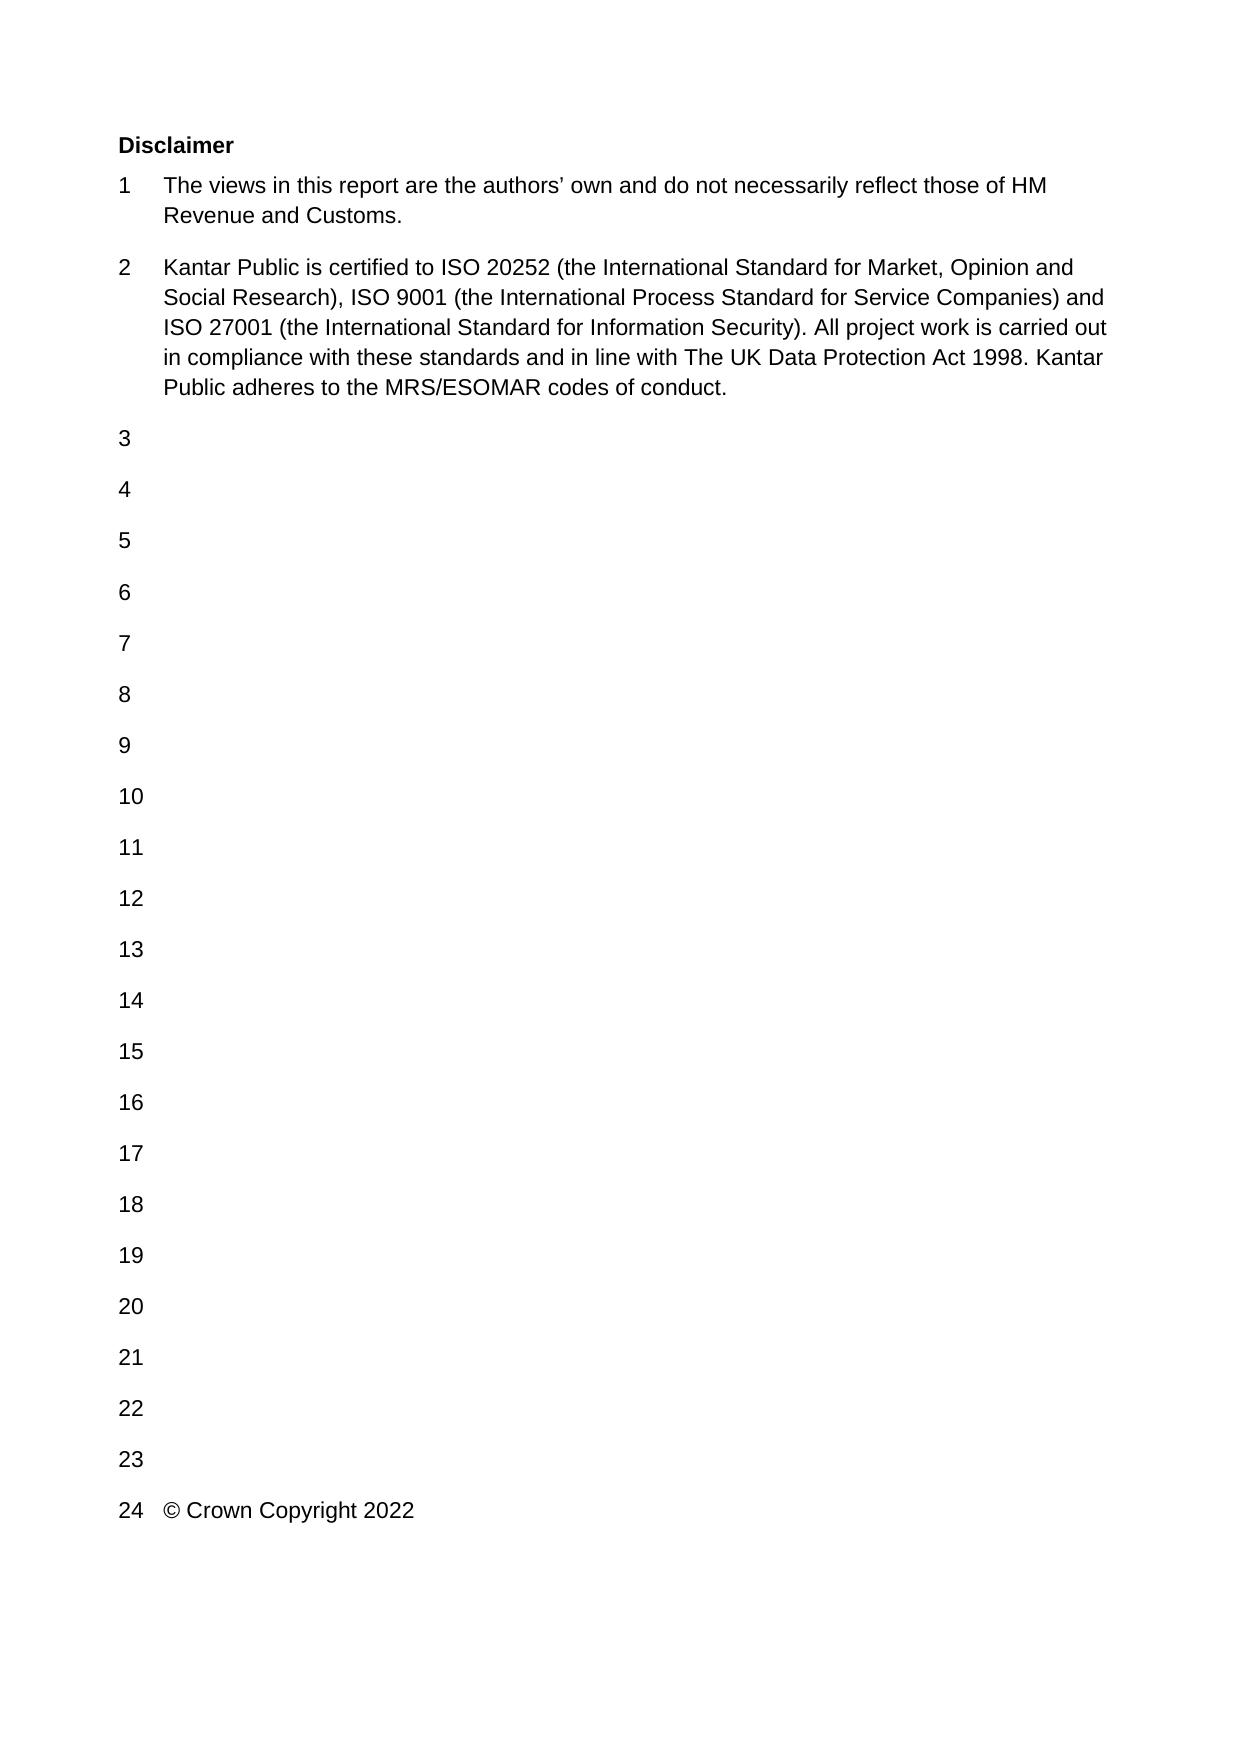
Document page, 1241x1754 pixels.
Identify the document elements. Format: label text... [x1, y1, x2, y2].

subtitle © Crown Copyright 2022 [118, 1497, 1122, 1524]
subtitle Disclaimer [118, 131, 1122, 160]
subtitle Kantar Public is certified to ISO 20252 (the International Standard for Market, Opinion and Social Research), ISO 9001 (the International Process Standard for Service Companies) and ISO 27001 (the International Standard for Information Security). All project work is carried out in compliance with these standards and in line with The UK Data Protection Act 1998. Kantar Public adheres to the MRS/ESOMAR codes of conduct. [118, 253, 1122, 401]
subtitle The views in this report are the authors’ own and do not necessarily reflect those of HM Revenue and Customs. [118, 172, 1122, 229]
